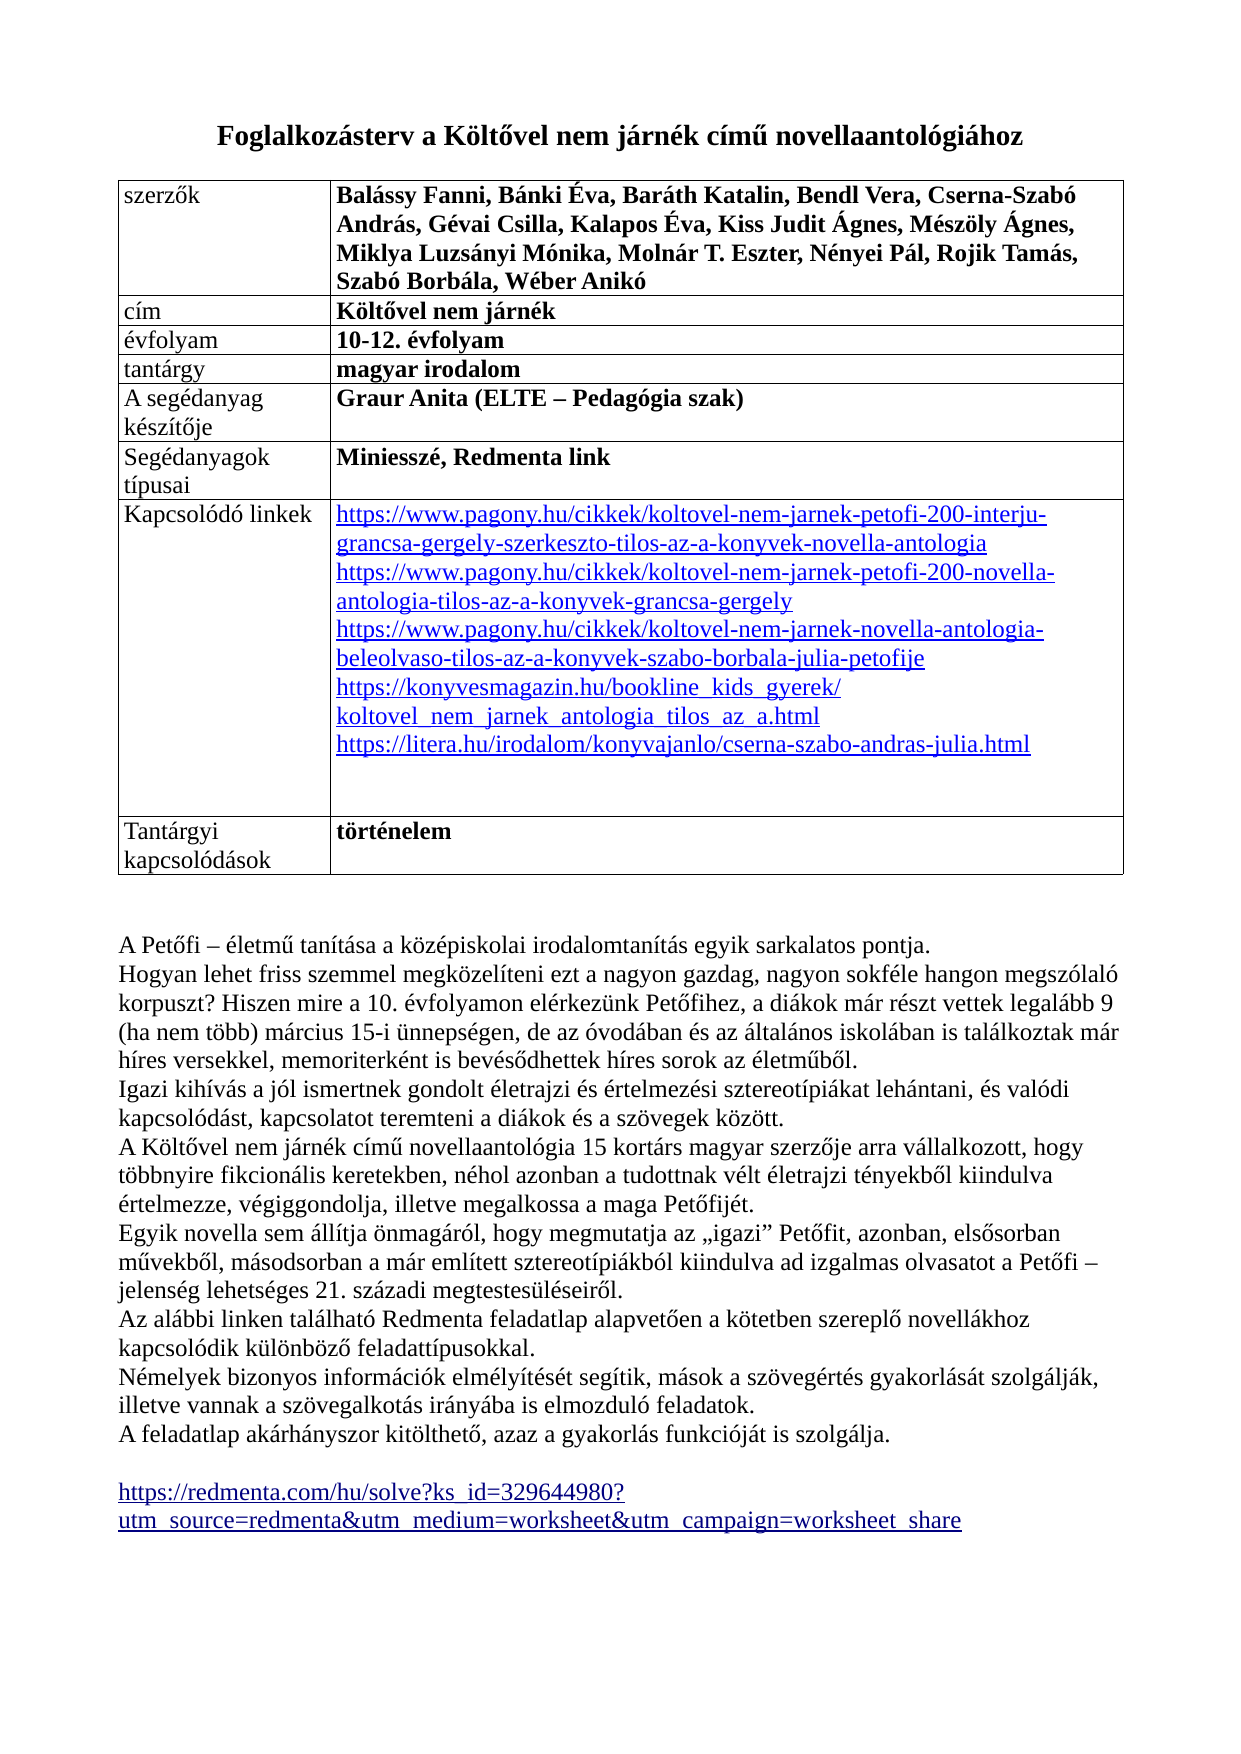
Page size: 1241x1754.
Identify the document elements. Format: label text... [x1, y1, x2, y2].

table_cell Miniesszé, Redmenta link [331, 442, 1123, 499]
table_cell történelem [331, 817, 1123, 874]
table_cell Költővel nem járnék [331, 296, 1123, 324]
text A Költővel nem járnék című novellaantológia 15 kortárs magyar szerzője arra vállalkozott, hogy többnyire fikcionális keretekben, néhol azonban a tudottnak vélt életrajzi tényekből kiindulva értelmezze, végiggondolja, illetve megalkossa a maga Petőfijét. [118, 1132, 1122, 1218]
table_cell Tantárgyi kapcsolódások [119, 817, 330, 874]
table_cell cím [119, 296, 330, 324]
table_cell 10-12. évfolyam [331, 326, 1123, 354]
text A Petőfi – életmű tanítása a középiskolai irodalomtanítás egyik sarkalatos pontja. [118, 930, 1122, 959]
table_cell Kapcsolódó linkek [119, 500, 330, 816]
table_cell tantárgy [119, 355, 330, 383]
table_header szerzők [119, 181, 330, 295]
text https://redmenta.com/hu/solve?ks_id=329644980?utm_source=redmenta&utm_medium=worksheet&utm_campaign=worksheet_share [118, 1477, 1122, 1534]
table_cell https://www.pagony.hu/cikkek/koltovel-nem-jarnek-petofi-200-interju-grancsa-gergely-szerkeszto-tilos-az-a-konyvek-novella-antologia https://www.pagony.hu/cikkek/koltovel-nem-jarnek-petofi-200-novella-antologia-tilos-az-a-konyvek-grancsa-gergely https://www.pagony.hu/cikkek/koltovel-nem-jarnek-novella-antologia-beleolvaso-tilos-az-a-konyvek-szabo-borbala-julia-petofije https://konyvesmagazin.hu/bookline_kids_gyerek/koltovel_nem_jarnek_antologia_tilos_az_a.html https://litera.hu/irodalom/konyvajanlo/cserna-szabo-andras-julia.html [331, 500, 1123, 816]
text A feladatlap akárhányszor kitölthető, azaz a gyakorlás funkcióját is szolgálja. [118, 1419, 1122, 1448]
text Foglalkozásterv a Költővel nem járnék című novellaantológiához [118, 118, 1122, 152]
text Igazi kihívás a jól ismertnek gondolt életrajzi és értelmezési sztereotípiákat lehántani, és valódi kapcsolódást, kapcsolatot teremteni a diákok és a szövegek között. [118, 1074, 1122, 1132]
table_cell magyar irodalom [331, 355, 1123, 383]
table_cell Graur Anita (ELTE – Pedagógia szak) [331, 384, 1123, 441]
text Az alábbi linken található Redmenta feladatlap alapvetően a kötetben szereplő novellákhoz kapcsolódik különböző feladattípusokkal. [118, 1304, 1122, 1362]
table_cell A segédanyag készítője [119, 384, 330, 441]
text Némelyek bizonyos információk elmélyítését segítik, mások a szövegértés gyakorlását szolgálják, illetve vannak a szövegalkotás irányába is elmozduló feladatok. [118, 1362, 1122, 1419]
table_cell Segédanyagok típusai [119, 442, 330, 499]
table_header Balássy Fanni, Bánki Éva, Baráth Katalin, Bendl Vera, Cserna-Szabó András, Gévai Csilla, Kalapos Éva, Kiss Judit Ágnes, Mészöly Ágnes, Miklya Luzsányi Mónika, Molnár T. Eszter, Nényei Pál, Rojik Tamás, Szabó Borbála, Wéber Anikó [331, 181, 1123, 295]
text Hogyan lehet friss szemmel megközelíteni ezt a nagyon gazdag, nagyon sokféle hangon megszólaló korpuszt? Hiszen mire a 10. évfolyamon elérkezünk Petőfihez, a diákok már részt vettek legalább 9 (ha nem több) március 15-i ünnepségen, de az óvodában és az általános iskolában is találkoztak már híres versekkel, memoriterként is bevésődhettek híres sorok az életműből. [118, 959, 1122, 1074]
text Egyik novella sem állítja önmagáról, hogy megmutatja az „igazi” Petőfit, azonban, elsősorban művekből, másodsorban a már említett sztereotípiákból kiindulva ad izgalmas olvasatot a Petőfi – jelenség lehetséges 21. századi megtestesüléseiről. [118, 1218, 1122, 1304]
table_cell évfolyam [119, 326, 330, 354]
